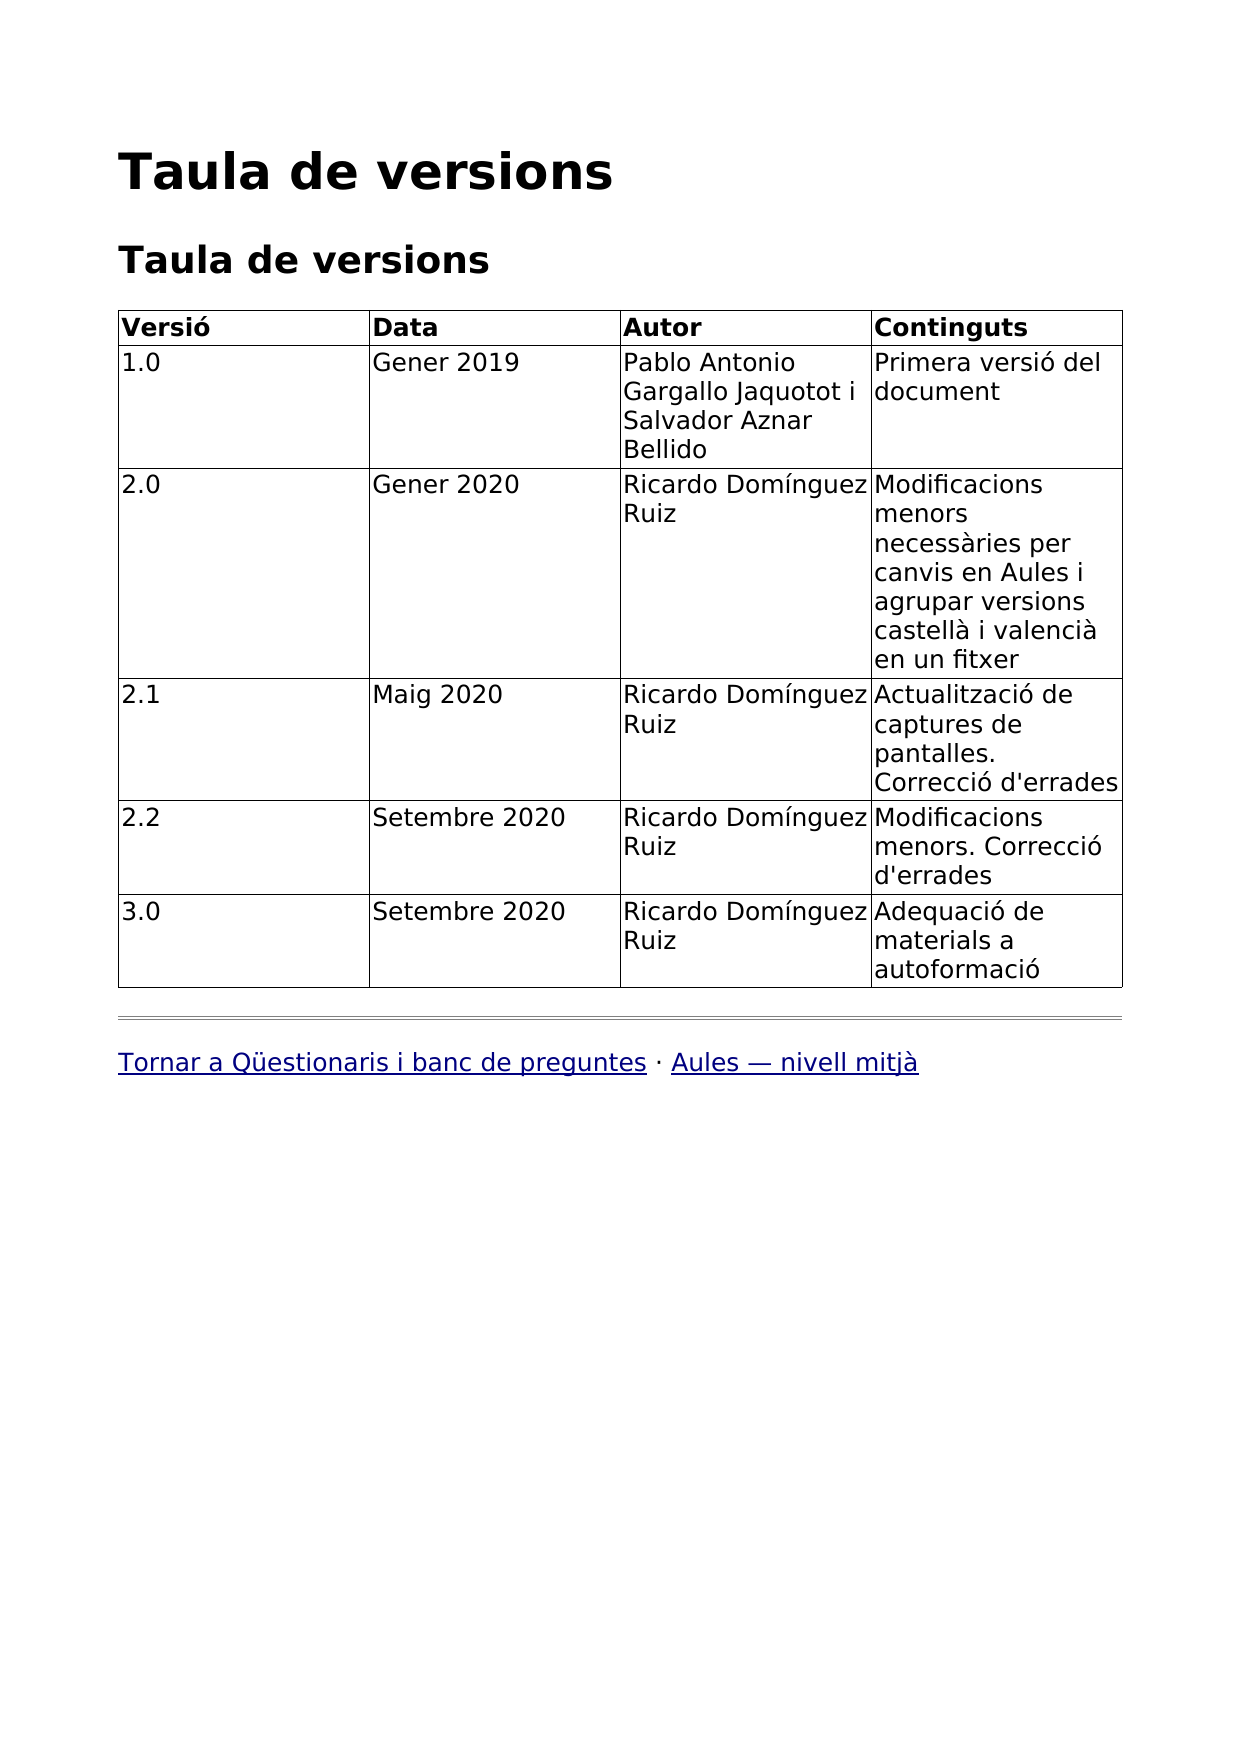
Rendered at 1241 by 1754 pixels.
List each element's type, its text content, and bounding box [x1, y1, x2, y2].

table_cell 2.0 [119, 469, 369, 678]
table_cell Modificacions menors necessàries per canvis en Aules i agrupar versions castellà i valencià en un fitxer [872, 469, 1122, 678]
table_cell Setembre 2020 [370, 801, 620, 894]
subtitle Taula de versions [118, 143, 1122, 201]
subtitle Taula de versions [118, 239, 1122, 282]
table_cell 3.0 [119, 895, 369, 987]
table_cell Actualització de captures de pantalles. Correcció d'errades [872, 679, 1122, 800]
table_cell Pablo Antonio Gargallo Jaquotot i Salvador Aznar Bellido [621, 346, 871, 467]
table_cell Modificacions menors. Correcció d'errades [872, 801, 1122, 894]
table_cell Gener 2019 [370, 346, 620, 467]
table_cell Ricardo Domínguez Ruiz [621, 895, 871, 987]
table_cell Ricardo Domínguez Ruiz [621, 801, 871, 894]
table_cell 2.1 [119, 679, 369, 800]
table_cell Gener 2020 [370, 469, 620, 678]
table_cell 2.2 [119, 801, 369, 894]
table_cell 1.0 [119, 346, 369, 467]
table_cell Adequació de materials a autoformació [872, 895, 1122, 987]
table_cell Setembre 2020 [370, 895, 620, 987]
text Tornar a Qüestionaris i banc de preguntes · Aules — nivell mitjà [118, 1048, 1122, 1077]
table_cell Maig 2020 [370, 679, 620, 800]
table_header Autor [621, 311, 871, 345]
table_header Data [370, 311, 620, 345]
table_header Versió [119, 311, 369, 345]
table_cell Primera versió del document [872, 346, 1122, 467]
table_cell Ricardo Domínguez Ruiz [621, 469, 871, 678]
table_cell Ricardo Domínguez Ruiz [621, 679, 871, 800]
table_header Continguts [872, 311, 1122, 345]
